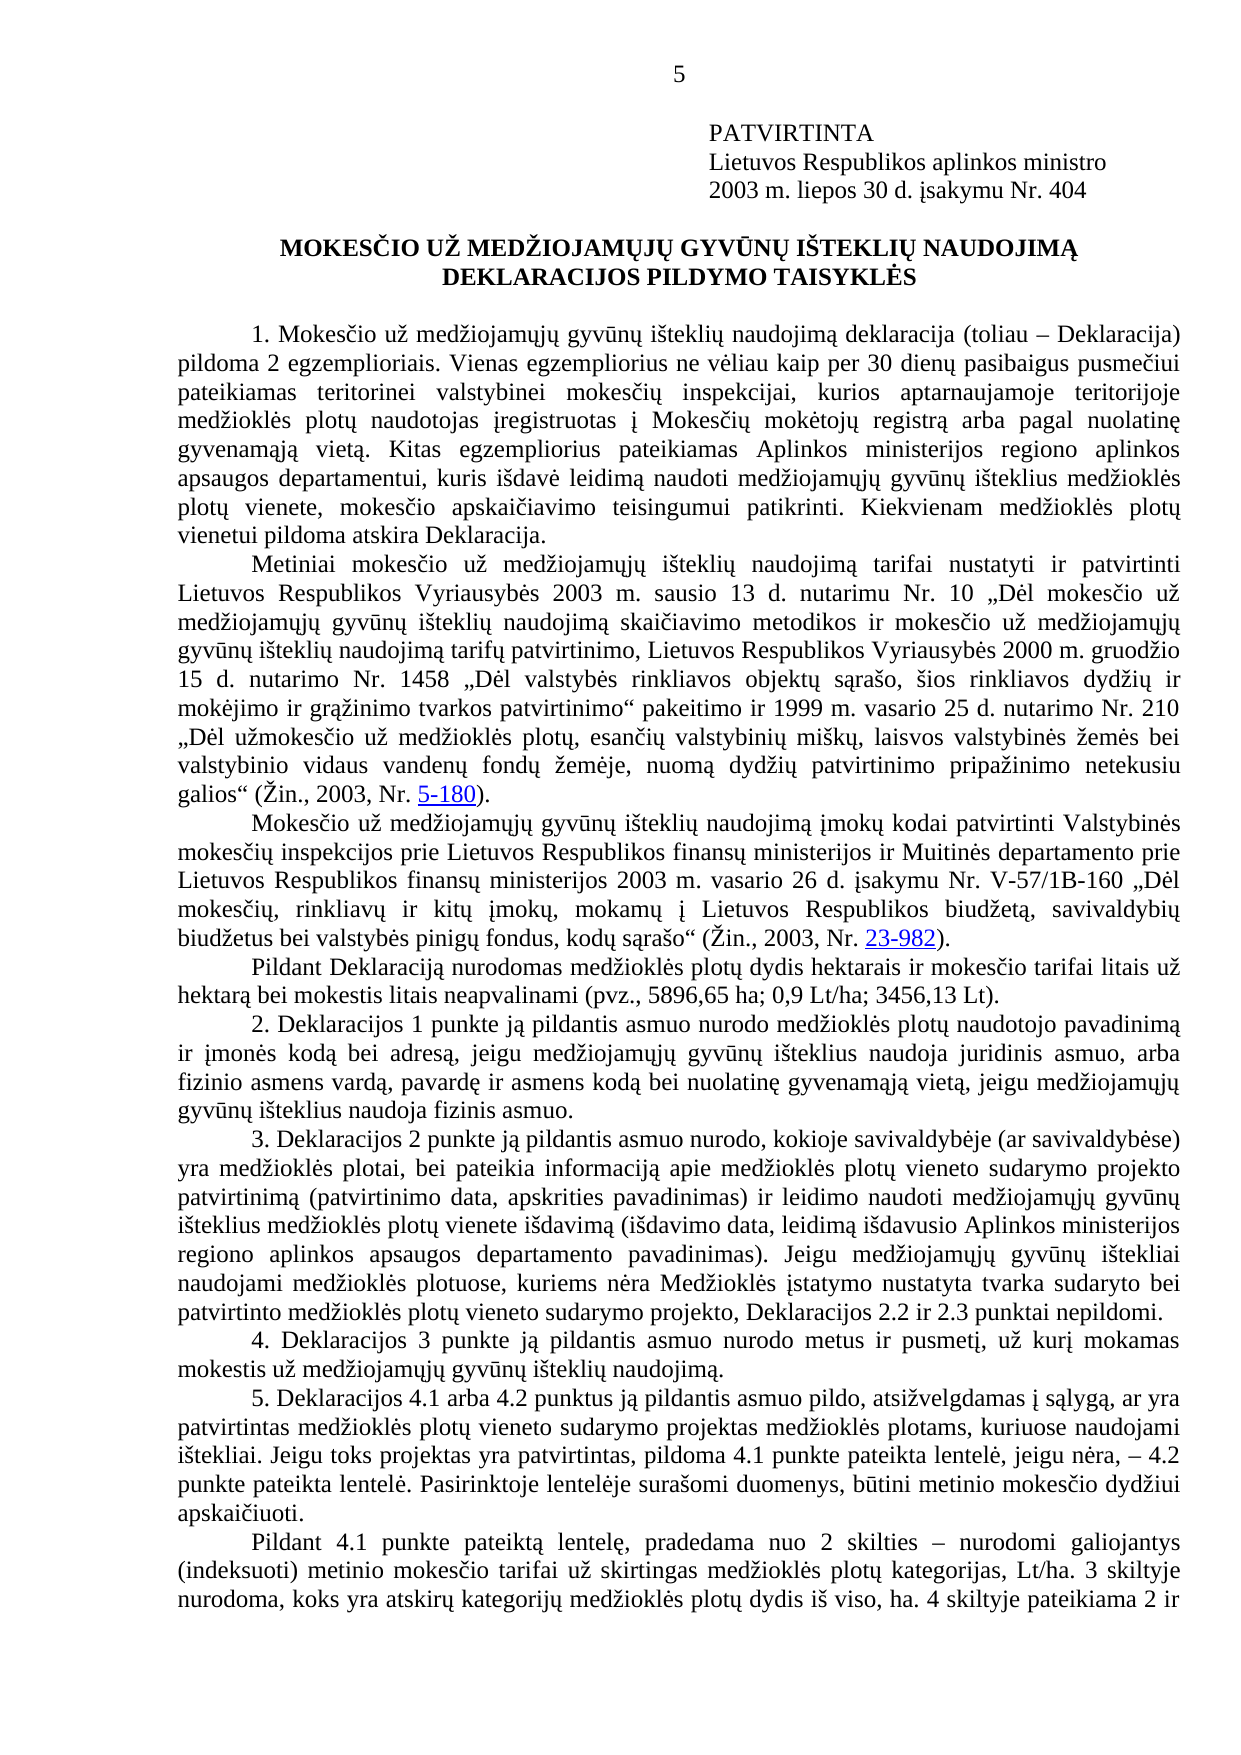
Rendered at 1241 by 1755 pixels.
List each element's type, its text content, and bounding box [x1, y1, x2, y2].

text PATVIRTINTA [177, 118, 1181, 147]
text Metiniai mokesčio už medžiojamųjų išteklių naudojimą tarifai nustatyti ir patvirtinti Lietuvos Respublikos Vyriausybės 2003 m. sausio 13 d. nutarimu Nr. 10 „Dėl mokesčio už medžiojamųjų gyvūnų išteklių naudojimą skaičiavimo metodikos ir mokesčio už medžiojamųjų gyvūnų išteklių naudojimą tarifų patvirtinimo, Lietuvos Respublikos Vyriausybės 2000 m. gruodžio 15 d. nutarimo Nr. 1458 „Dėl valstybės rinkliavos objektų sąrašo, šios rinkliavos dydžių ir mokėjimo ir grąžinimo tvarkos patvirtinimo“ pakeitimo ir 1999 m. vasario 25 d. nutarimo Nr. 210 „Dėl užmokesčio už medžioklės plotų, esančių valstybinių miškų, laisvos valstybinės žemės bei valstybinio vidaus vandenų fondų žemėje, nuomą dydžių patvirtinimo pripažinimo netekusiu galios“ (Žin., 2003, Nr. 5-180). [177, 549, 1181, 808]
text 2. Deklaracijos 1 punkte ją pildantis asmuo nurodo medžioklės plotų naudotojo pavadinimą ir įmonės kodą bei adresą, jeigu medžiojamųjų gyvūnų išteklius naudoja juridinis asmuo, arba fizinio asmens vardą, pavardę ir asmens kodą bei nuolatinę gyvenamąją vietą, jeigu medžiojamųjų gyvūnų išteklius naudoja fizinis asmuo. [177, 1009, 1181, 1124]
text Pildant 4.1 punkte pateiktą lentelę, pradedama nuo 2 skilties – nurodomi galiojantys (indeksuoti) metinio mokesčio tarifai už skirtingas medžioklės plotų kategorijas, Lt/ha. 3 skiltyje nurodoma, koks yra atskirų kategorijų medžioklės plotų dydis iš viso, ha. 4 skiltyje pateikiama 2 ir [177, 1527, 1181, 1613]
text 5. Deklaracijos 4.1 arba 4.2 punktus ją pildantis asmuo pildo, atsižvelgdamas į sąlygą, ar yra patvirtintas medžioklės plotų vieneto sudarymo projektas medžioklės plotams, kuriuose naudojami ištekliai. Jeigu toks projektas yra patvirtintas, pildoma 4.1 punkte pateikta lentelė, jeigu nėra, – 4.2 punkte pateikta lentelė. Pasirinktoje lentelėje surašomi duomenys, būtini metinio mokesčio dydžiui apskaičiuoti. [177, 1383, 1181, 1527]
text 3. Deklaracijos 2 punkte ją pildantis asmuo nurodo, kokioje savivaldybėje (ar savivaldybėse) yra medžioklės plotai, bei pateikia informaciją apie medžioklės plotų vieneto sudarymo projekto patvirtinimą (patvirtinimo data, apskrities pavadinimas) ir leidimo naudoti medžiojamųjų gyvūnų išteklius medžioklės plotų vienete išdavimą (išdavimo data, leidimą išdavusio Aplinkos ministerijos regiono aplinkos apsaugos departamento pavadinimas). Jeigu medžiojamųjų gyvūnų ištekliai naudojami medžioklės plotuose, kuriems nėra Medžioklės įstatymo nustatyta tvarka sudaryto bei patvirtinto medžioklės plotų vieneto sudarymo projekto, Deklaracijos 2.2 ir 2.3 punktai nepildomi. [177, 1124, 1181, 1326]
text Pildant Deklaraciją nurodomas medžioklės plotų dydis hektarais ir mokesčio tarifai litais už hektarą bei mokestis litais neapvalinami (pvz., 5896,65 ha; 0,9 Lt/ha; 3456,13 Lt). [177, 952, 1181, 1009]
text MOKESČIO UŽ MEDŽIOJAMŲJŲ GYVŪNŲ IŠTEKLIŲ NAUDOJIMĄ DEKLARACIJOS PILDYMO TAISYKLĖS [177, 233, 1181, 291]
text 4. Deklaracijos 3 punkte ją pildantis asmuo nurodo metus ir pusmetį, už kurį mokamas mokestis už medžiojamųjų gyvūnų išteklių naudojimą. [177, 1326, 1181, 1383]
text 1. Mokesčio už medžiojamųjų gyvūnų išteklių naudojimą deklaracija (toliau – Deklaracija) pildoma 2 egzemplioriais. Vienas egzempliorius ne vėliau kaip per 30 dienų pasibaigus pusmečiui pateikiamas teritorinei valstybinei mokesčių inspekcijai, kurios aptarnaujamoje teritorijoje medžioklės plotų naudotojas įregistruotas į Mokesčių mokėtojų registrą arba pagal nuolatinę gyvenamąją vietą. Kitas egzempliorius pateikiamas Aplinkos ministerijos regiono aplinkos apsaugos departamentui, kuris išdavė leidimą naudoti medžiojamųjų gyvūnų išteklius medžioklės plotų vienete, mokesčio apskaičiavimo teisingumui patikrinti. Kiekvienam medžioklės plotų vienetui pildoma atskira Deklaracija. [177, 319, 1181, 549]
text 2003 m. liepos 30 d. įsakymu Nr. 404 [177, 176, 1181, 204]
text Mokesčio už medžiojamųjų gyvūnų išteklių naudojimą įmokų kodai patvirtinti Valstybinės mokesčių inspekcijos prie Lietuvos Respublikos finansų ministerijos ir Muitinės departamento prie Lietuvos Respublikos finansų ministerijos 2003 m. vasario 26 d. įsakymu Nr. V-57/1B-160 „Dėl mokesčių, rinkliavų ir kitų įmokų, mokamų į Lietuvos Respublikos biudžetą, savivaldybių biudžetus bei valstybės pinigų fondus, kodų sąrašo“ (Žin., 2003, Nr. 23-982). [177, 808, 1181, 952]
text Lietuvos Respublikos aplinkos ministro [177, 147, 1181, 176]
